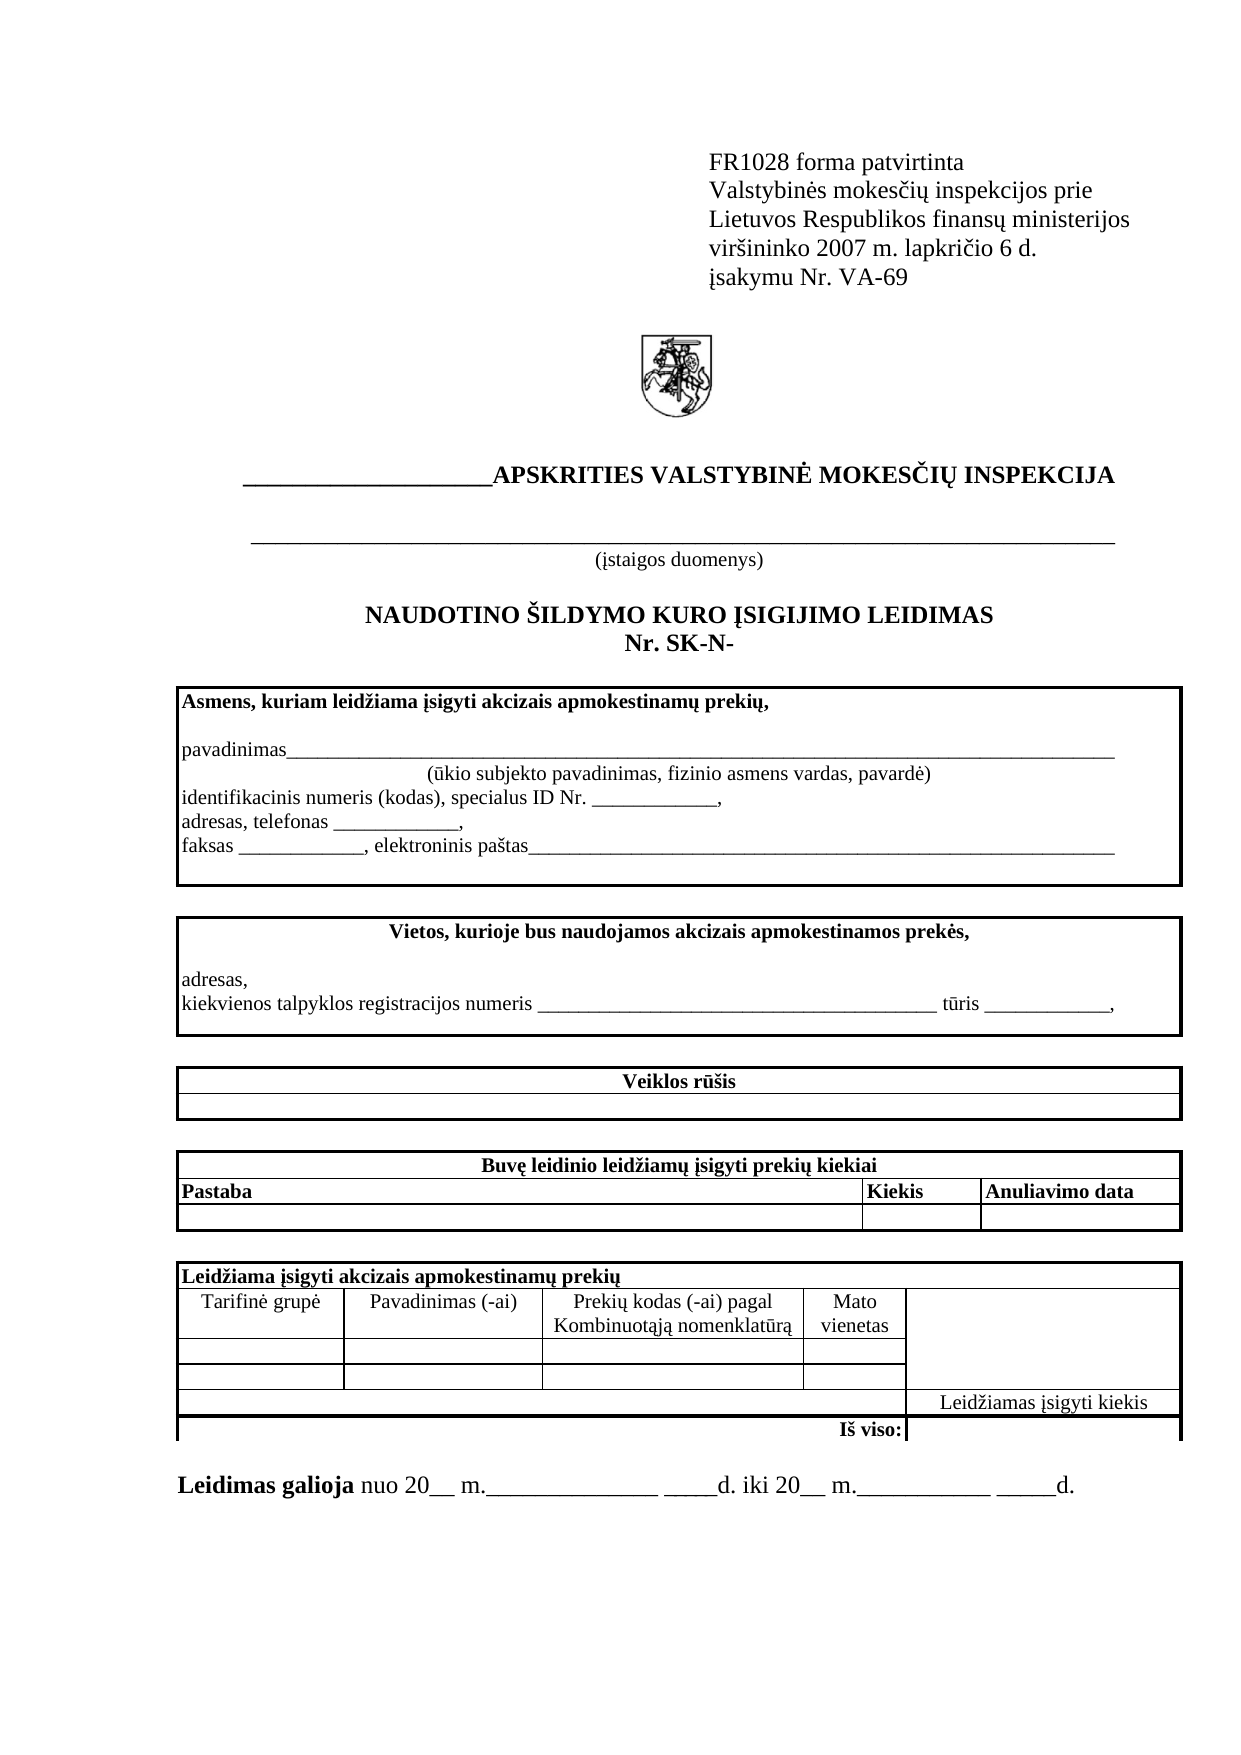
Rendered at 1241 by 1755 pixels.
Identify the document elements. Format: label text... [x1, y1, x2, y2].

table_cell [543, 1365, 803, 1389]
table_cell Anuliavimo data [982, 1179, 1179, 1203]
text NAUDOTINO ŠILDYMO KURO ĮSIGIJIMO LEIDIMAS [177, 600, 1181, 628]
table_cell [543, 1339, 803, 1363]
text APSKRITIES VALSTYBINĖ MOKESČIŲ INSPEKCIJA [177, 461, 1181, 489]
table_cell [982, 1205, 1179, 1229]
table_cell Iš viso: [179, 1418, 905, 1441]
text Nr. SK-N- [177, 628, 1181, 657]
table_cell [804, 1339, 905, 1363]
text Lietuvos Respublikos finansų ministerijos [177, 204, 1181, 233]
table_cell Tarifinė grupė [179, 1289, 343, 1337]
table_cell [179, 1339, 343, 1363]
table_header Veiklos rūšis [179, 1069, 1179, 1093]
text Valstybinės mokesčių inspekcijos prie [177, 176, 1181, 204]
table_cell Leidžiamas įsigyti kiekis [907, 1390, 1179, 1414]
table_cell Prekių kodas (-ai) pagal Kombinuotąją nomenklatūrą [543, 1289, 803, 1337]
table_cell Kiekis [863, 1179, 980, 1203]
text FR1028 forma patvirtinta [177, 147, 1181, 176]
table_cell [179, 1365, 343, 1389]
text įsakymu Nr. VA-69 [177, 262, 1181, 291]
table_cell [344, 1390, 905, 1414]
table_header Vietos, kurioje bus naudojamos akcizais apmokestinamos prekės, adresas, kiekvienos talpyklos registracijos numeris tūris ____________, [179, 919, 1179, 1034]
table_header Buvę leidinio leidžiamų įsigyti prekių kiekiai [179, 1153, 1179, 1177]
table_cell Pastaba [179, 1179, 862, 1203]
table_cell [345, 1365, 542, 1389]
text Leidimas galioja nuo 20__ m. d. iki 20__ m. d. [177, 1470, 1181, 1499]
table_cell [863, 1205, 980, 1229]
table_cell Mato vienetas [804, 1289, 905, 1337]
table_cell [179, 1390, 344, 1414]
text viršininko 2007 m. lapkričio 6 d. [177, 233, 1181, 262]
table_header Asmens, kuriam leidžiama įsigyti akcizais apmokestinamų prekių, pavadinimas (ūkio subjekto pavadinimas, fizinio asmens vardas, pavardė) identifikacinis numeris (kodas), specialus ID Nr. ____________, adresas, telefonas ____________, faksas ____________, elektroninis paštas [179, 689, 1179, 884]
table_header Leidžiama įsigyti akcizais apmokestinamų prekių [179, 1264, 1179, 1288]
table_cell [345, 1339, 542, 1363]
text (įstaigos duomenys) [177, 547, 1181, 571]
table_cell [179, 1094, 1179, 1118]
table_cell [907, 1289, 1179, 1389]
table_cell [908, 1418, 1179, 1441]
table_cell [179, 1205, 862, 1229]
table_cell Pavadinimas (-ai) [345, 1289, 542, 1337]
table_cell [804, 1365, 905, 1389]
